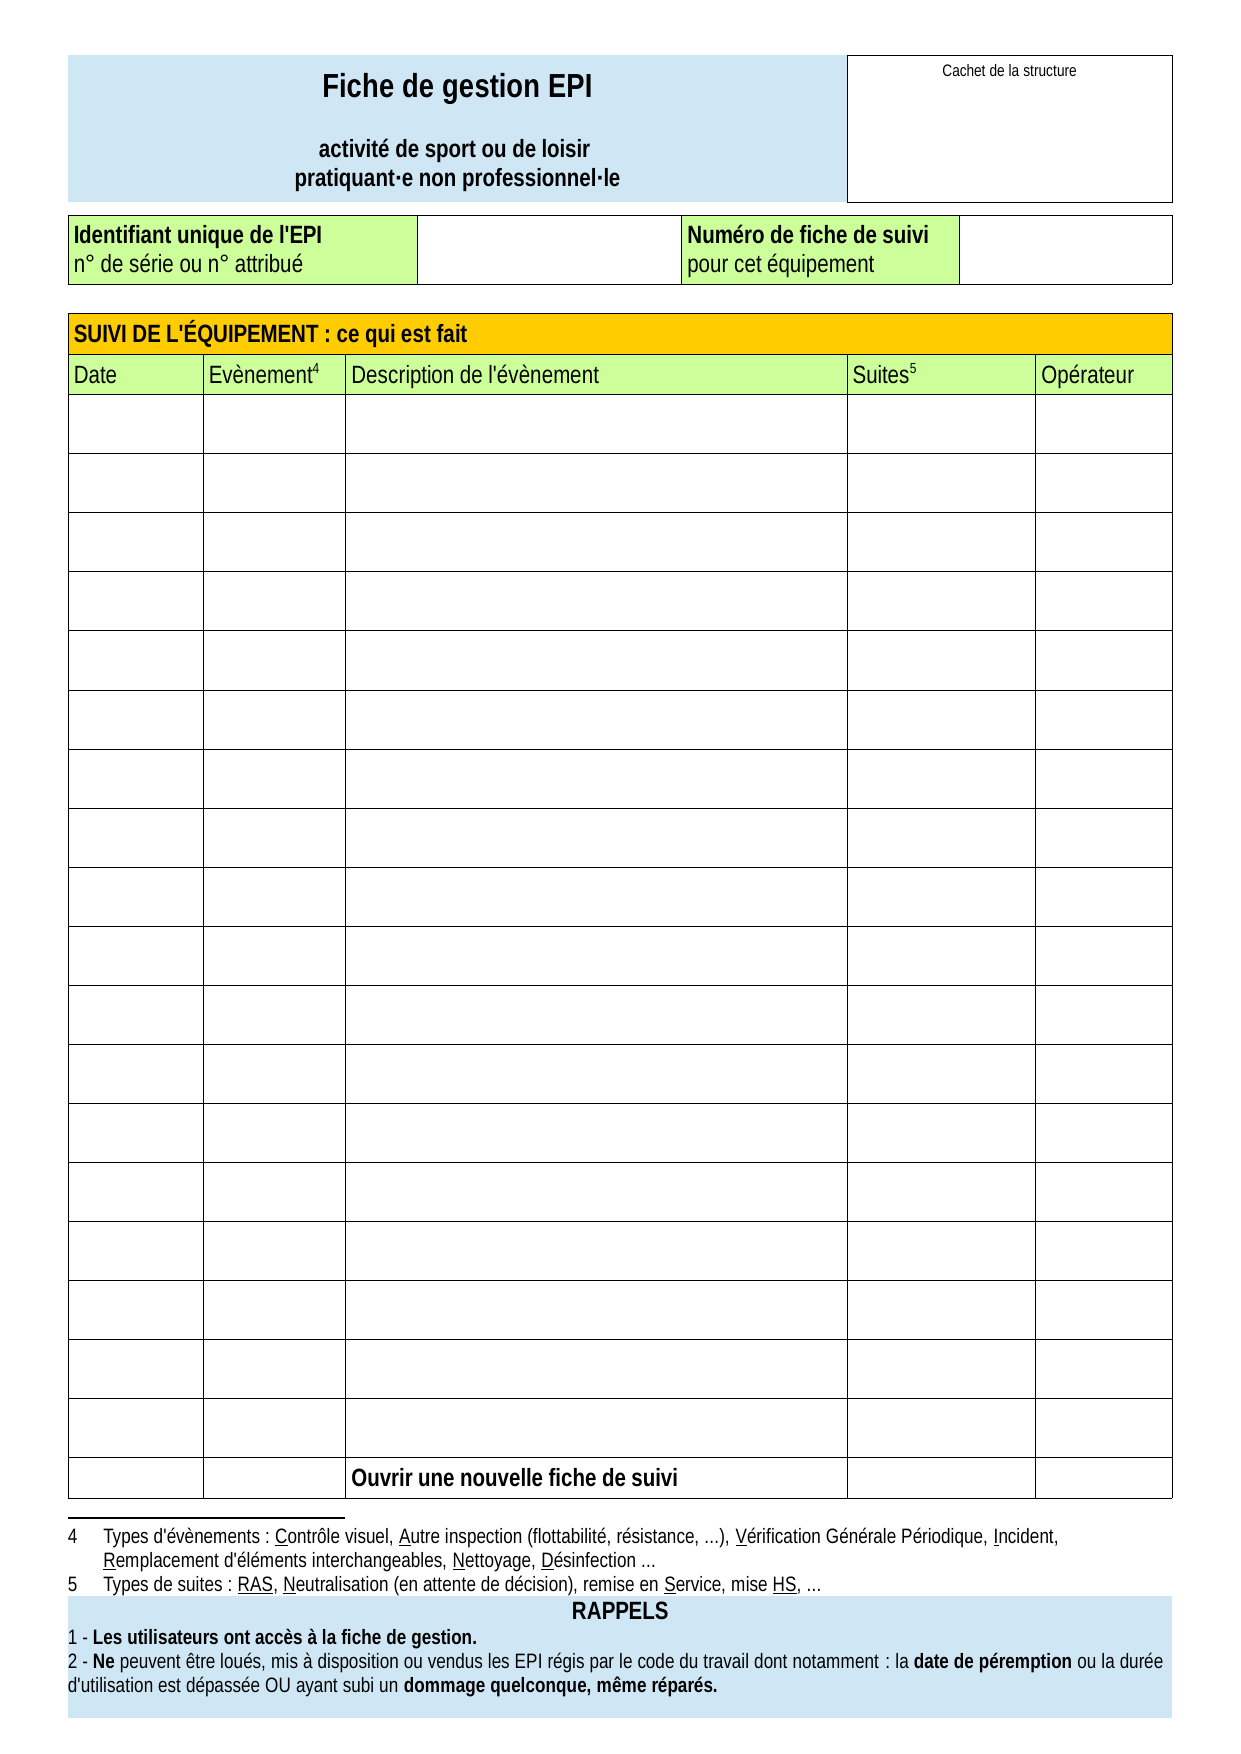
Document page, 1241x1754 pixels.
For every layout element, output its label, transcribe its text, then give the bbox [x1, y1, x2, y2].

table_cell [346, 1340, 847, 1398]
table_cell [346, 1281, 847, 1339]
table_cell [204, 513, 345, 571]
table_cell [346, 1399, 847, 1457]
table_cell [204, 691, 345, 748]
table_cell [848, 1163, 1035, 1221]
table_cell [346, 927, 847, 985]
table_header [960, 216, 1172, 284]
table_cell [204, 1163, 345, 1221]
table_cell [848, 1458, 1035, 1498]
table_cell [204, 1340, 345, 1398]
table_cell [848, 1340, 1035, 1398]
table_cell [346, 1104, 847, 1162]
table_cell [69, 1104, 203, 1162]
table_cell [204, 1222, 345, 1280]
table_cell Ouvrir une nouvelle fiche de suivi [346, 1458, 847, 1498]
table_cell [204, 572, 345, 630]
table_cell [69, 986, 203, 1044]
table_cell [1036, 1045, 1172, 1103]
table_cell [204, 1399, 345, 1457]
table_cell [848, 454, 1035, 512]
table_cell [848, 750, 1035, 808]
table_cell [204, 1281, 345, 1339]
table_cell [848, 1045, 1035, 1103]
table_cell [69, 572, 203, 630]
table_cell [204, 631, 345, 689]
table_cell [848, 868, 1035, 926]
table_cell [346, 691, 847, 748]
table_cell [346, 1045, 847, 1103]
table_cell [69, 868, 203, 926]
table_cell [69, 1340, 203, 1398]
table_cell [69, 1045, 203, 1103]
table_cell [204, 454, 345, 512]
table_cell [848, 1222, 1035, 1280]
table_cell [346, 1163, 847, 1221]
table_cell [1036, 868, 1172, 926]
table_cell [1036, 809, 1172, 867]
table_cell [1036, 986, 1172, 1044]
table_header SUIVI DE L'ÉQUIPEMENT : ce qui est fait [69, 314, 1172, 354]
table_cell [848, 395, 1035, 453]
table_header Numéro de fiche de suivi pour cet équipement [682, 216, 959, 284]
table_cell [1036, 927, 1172, 985]
table_cell [69, 1458, 203, 1498]
table_cell [1036, 631, 1172, 689]
table_cell [1036, 572, 1172, 630]
table_cell [346, 1222, 847, 1280]
table_cell [1036, 1104, 1172, 1162]
table_cell [69, 454, 203, 512]
table_cell [204, 750, 345, 808]
table_cell [848, 1281, 1035, 1339]
table_cell [848, 691, 1035, 748]
table_cell [69, 1222, 203, 1280]
table_cell [204, 986, 345, 1044]
table_cell [848, 572, 1035, 630]
table_cell [204, 927, 345, 985]
table_cell [346, 513, 847, 571]
table_cell [848, 986, 1035, 1044]
table_cell [1036, 750, 1172, 808]
table_cell [69, 631, 203, 689]
table_cell Evènement [204, 355, 345, 394]
table_cell [346, 454, 847, 512]
table_cell [69, 750, 203, 808]
table_cell [346, 631, 847, 689]
table_cell [848, 927, 1035, 985]
table_cell [1036, 454, 1172, 512]
table_cell [848, 1399, 1035, 1457]
table_cell [69, 1281, 203, 1339]
table_cell [346, 986, 847, 1044]
table_cell [1036, 1163, 1172, 1221]
table_cell [346, 750, 847, 808]
table_cell [1036, 1281, 1172, 1339]
table_cell [848, 1104, 1035, 1162]
table_cell [848, 513, 1035, 571]
table_cell [69, 1399, 203, 1457]
table_cell [1036, 691, 1172, 748]
table_cell [69, 1163, 203, 1221]
table_cell [69, 691, 203, 748]
table_cell [204, 395, 345, 453]
table_cell Suites [848, 355, 1035, 394]
table_cell [346, 868, 847, 926]
table_cell [1036, 513, 1172, 571]
table_cell [69, 513, 203, 571]
table_cell [204, 809, 345, 867]
table_cell [848, 631, 1035, 689]
table_cell [346, 395, 847, 453]
table_cell Opérateur [1036, 355, 1172, 394]
table_cell [204, 1458, 345, 1498]
table_cell [69, 927, 203, 985]
table_cell [69, 395, 203, 453]
table_header [418, 216, 681, 284]
table_cell [1036, 395, 1172, 453]
table_cell [204, 868, 345, 926]
table_cell Description de l'évènement [346, 355, 847, 394]
table_cell [204, 1045, 345, 1103]
table_cell [1036, 1399, 1172, 1457]
table_cell Date [69, 355, 203, 394]
table_cell [1036, 1458, 1172, 1498]
table_header Identifiant unique de l'EPI n° de série ou n° attribué [69, 216, 417, 284]
table_cell [69, 809, 203, 867]
table_cell [1036, 1340, 1172, 1398]
table_cell [1036, 1222, 1172, 1280]
table_cell [204, 1104, 345, 1162]
table_cell [848, 809, 1035, 867]
table_cell [346, 809, 847, 867]
table_cell [346, 572, 847, 630]
